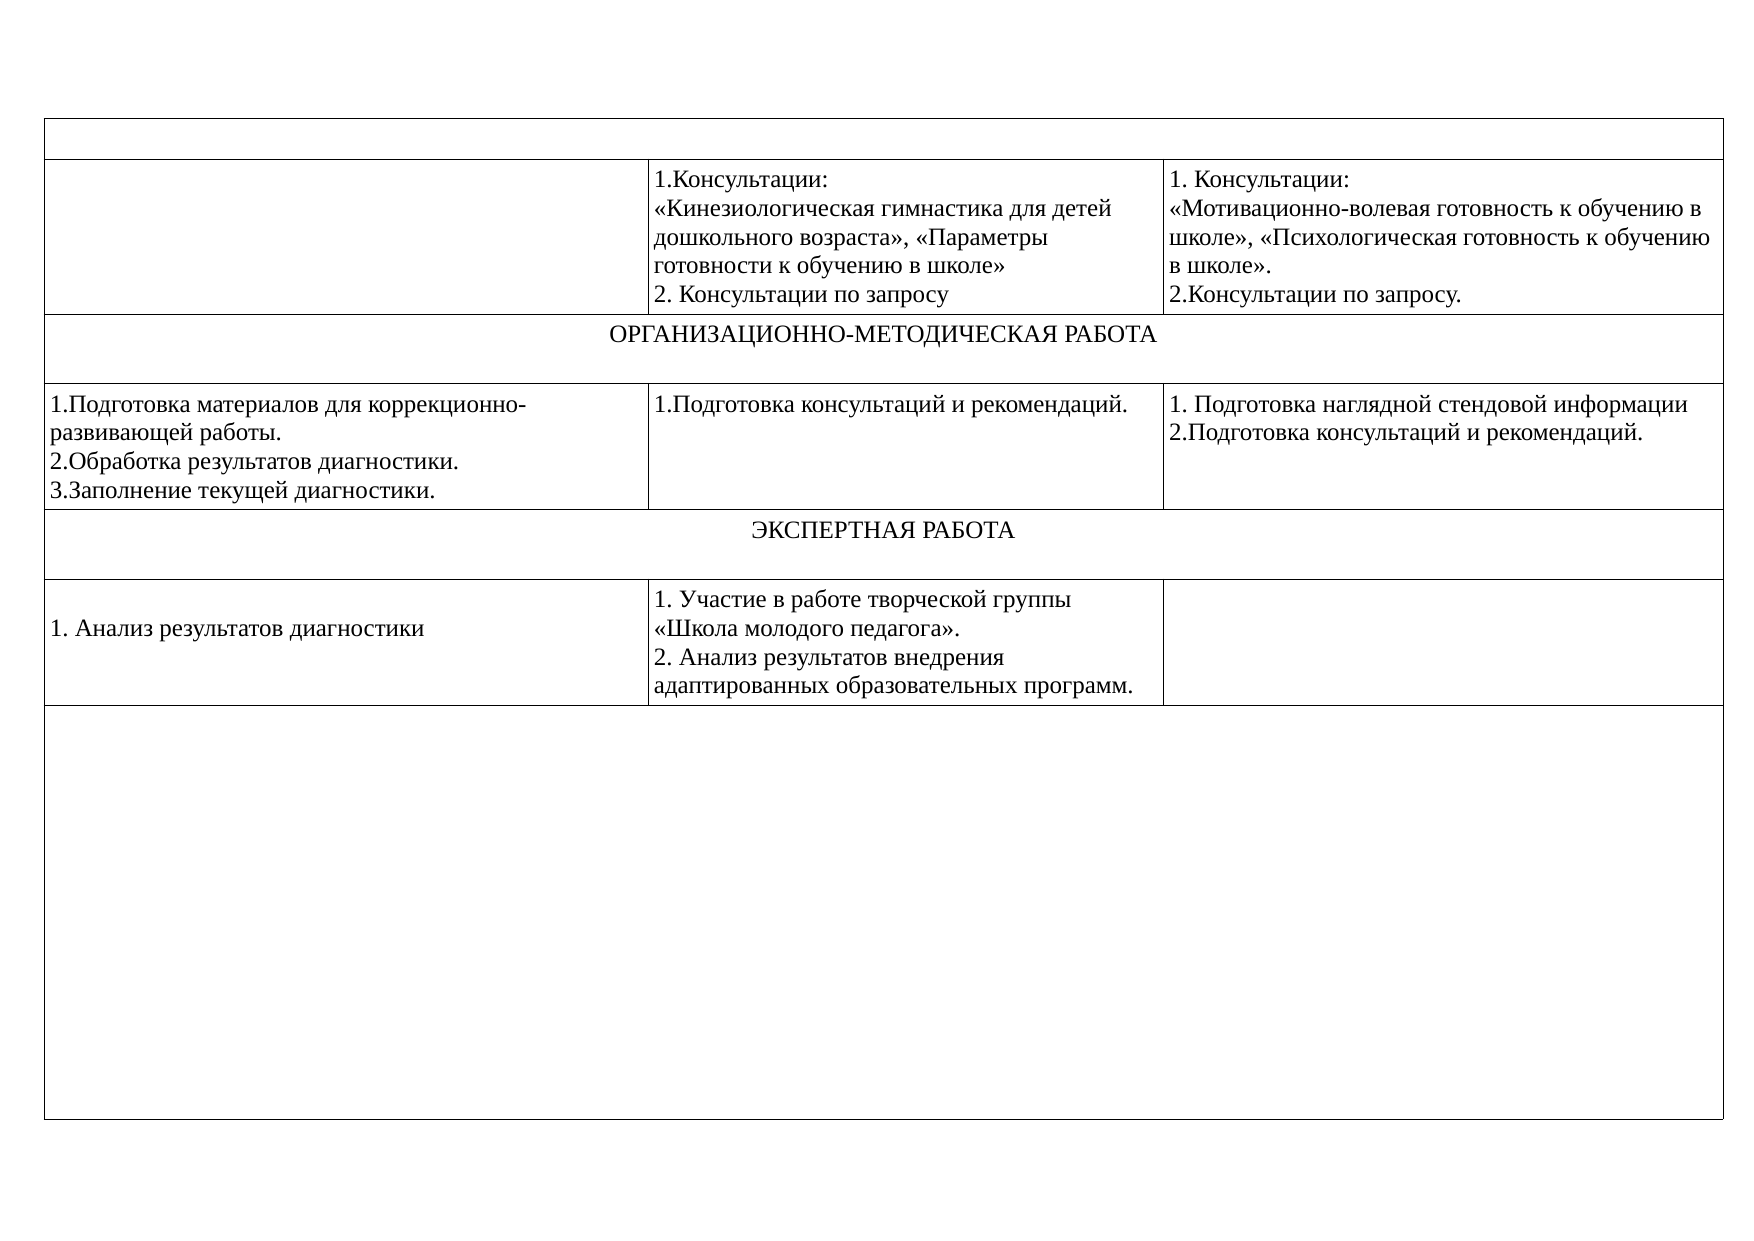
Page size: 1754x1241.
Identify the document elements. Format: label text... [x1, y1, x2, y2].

table_cell [45, 160, 648, 314]
table_cell 1. Участие в работе творческой группы «Школа молодого педагога». 2. Анализ результатов внедрения адаптированных образовательных программ. [649, 580, 1163, 705]
table_cell [1164, 580, 1723, 705]
table_cell ЭКСПЕРТНАЯ РАБОТА [45, 510, 1723, 578]
table_cell 1. Консультации: «Мотивационно-волевая готовность к обучению в школе», «Психологическая готовность к обучению в школе». 2.Консультации по запросу. [1164, 160, 1723, 314]
table_cell 1.Подготовка материалов для коррекционно-развивающей работы. 2.Обработка результатов диагностики. 3.Заполнение текущей диагностики. [45, 384, 648, 509]
table_cell 1. Подготовка наглядной стендовой информации 2.Подготовка консультаций и рекомендаций. [1164, 384, 1723, 509]
table_cell ОРГАНИЗАЦИОННО-МЕТОДИЧЕСКАЯ РАБОТА [45, 315, 1723, 383]
table_cell 1. Анализ результатов диагностики [45, 580, 648, 705]
table_cell [45, 119, 1723, 158]
table_cell 1.Консультации: «Кинезиологическая гимнастика для детей дошкольного возраста», «Параметры готовности к обучению в школе» 2. Консультации по запросу [649, 160, 1163, 314]
table_cell [45, 706, 1723, 1119]
table_cell 1.Подготовка консультаций и рекомендаций. [649, 384, 1163, 509]
